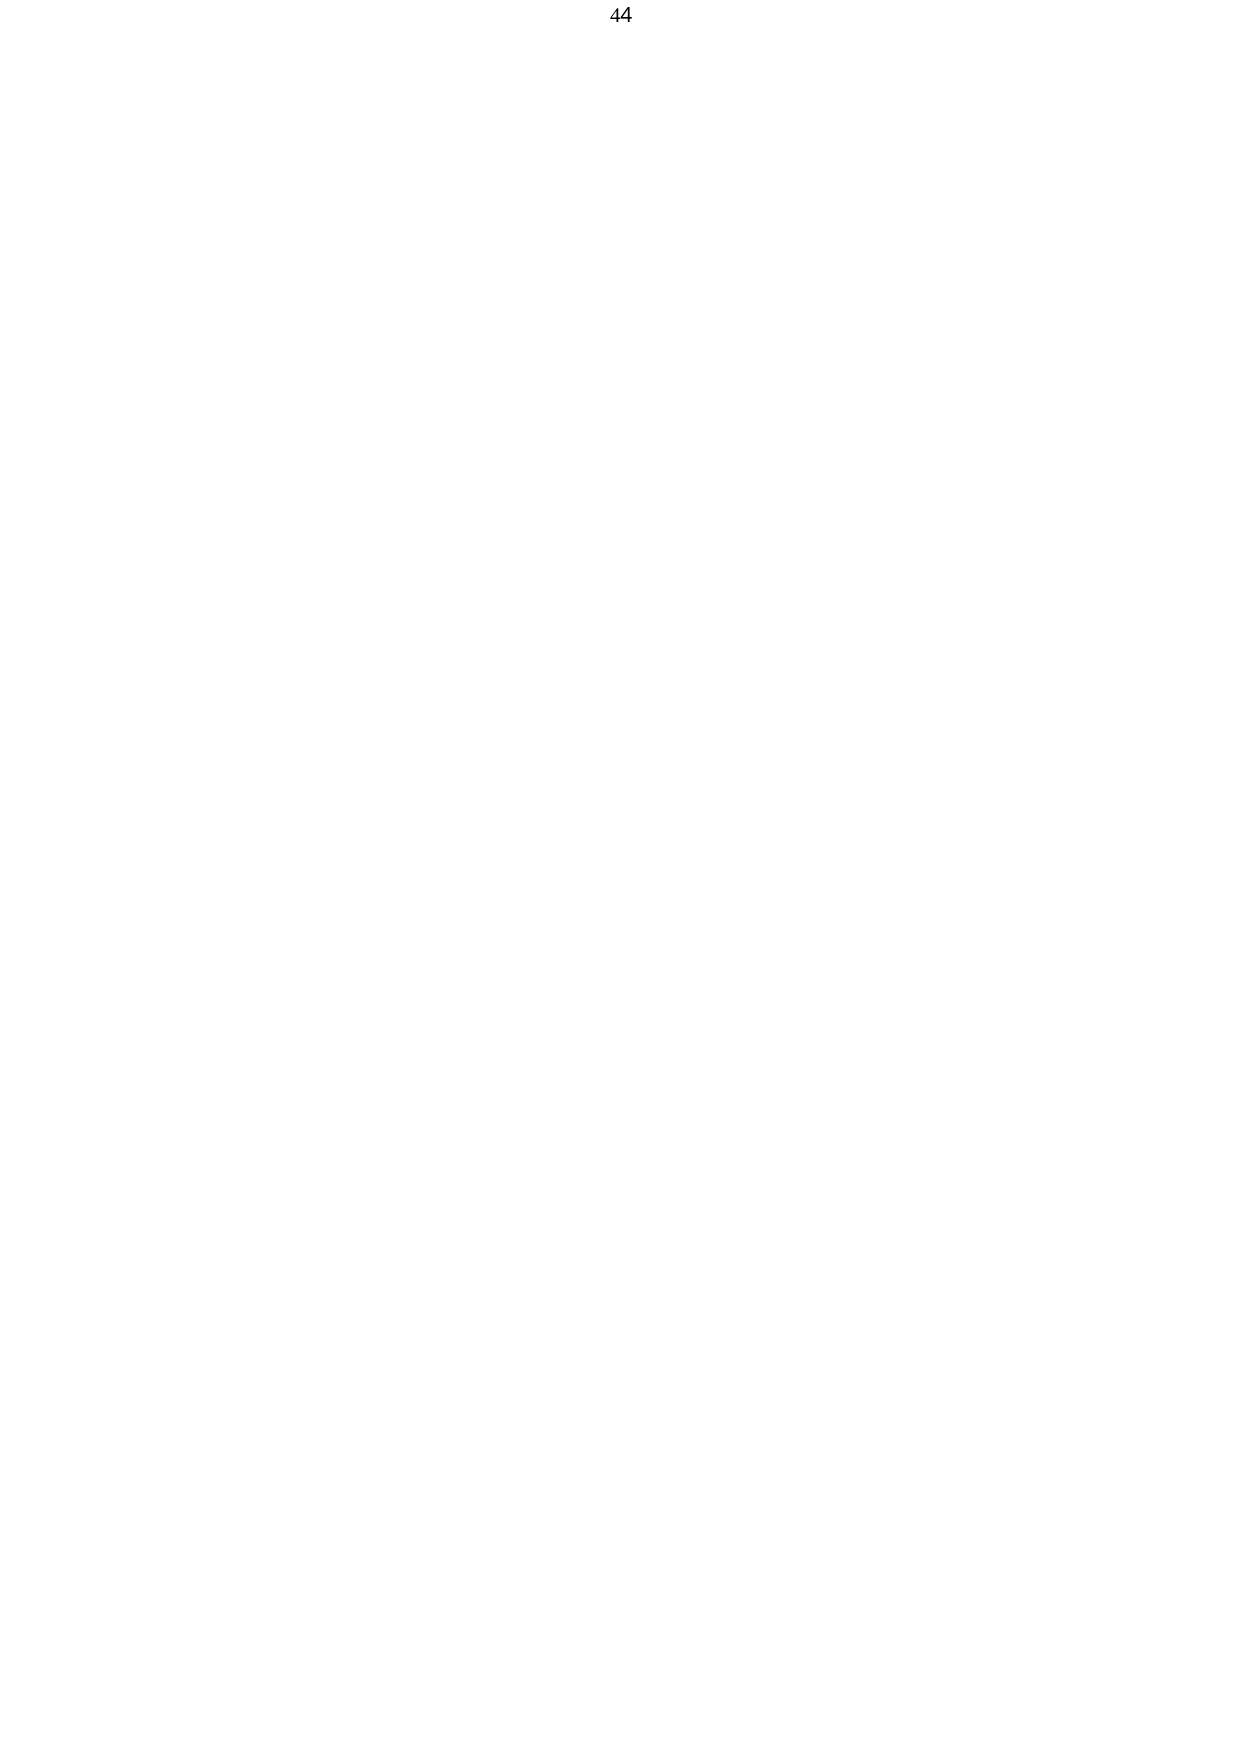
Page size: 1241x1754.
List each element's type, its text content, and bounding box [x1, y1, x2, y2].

text 44 [610, 0, 1240, 28]
